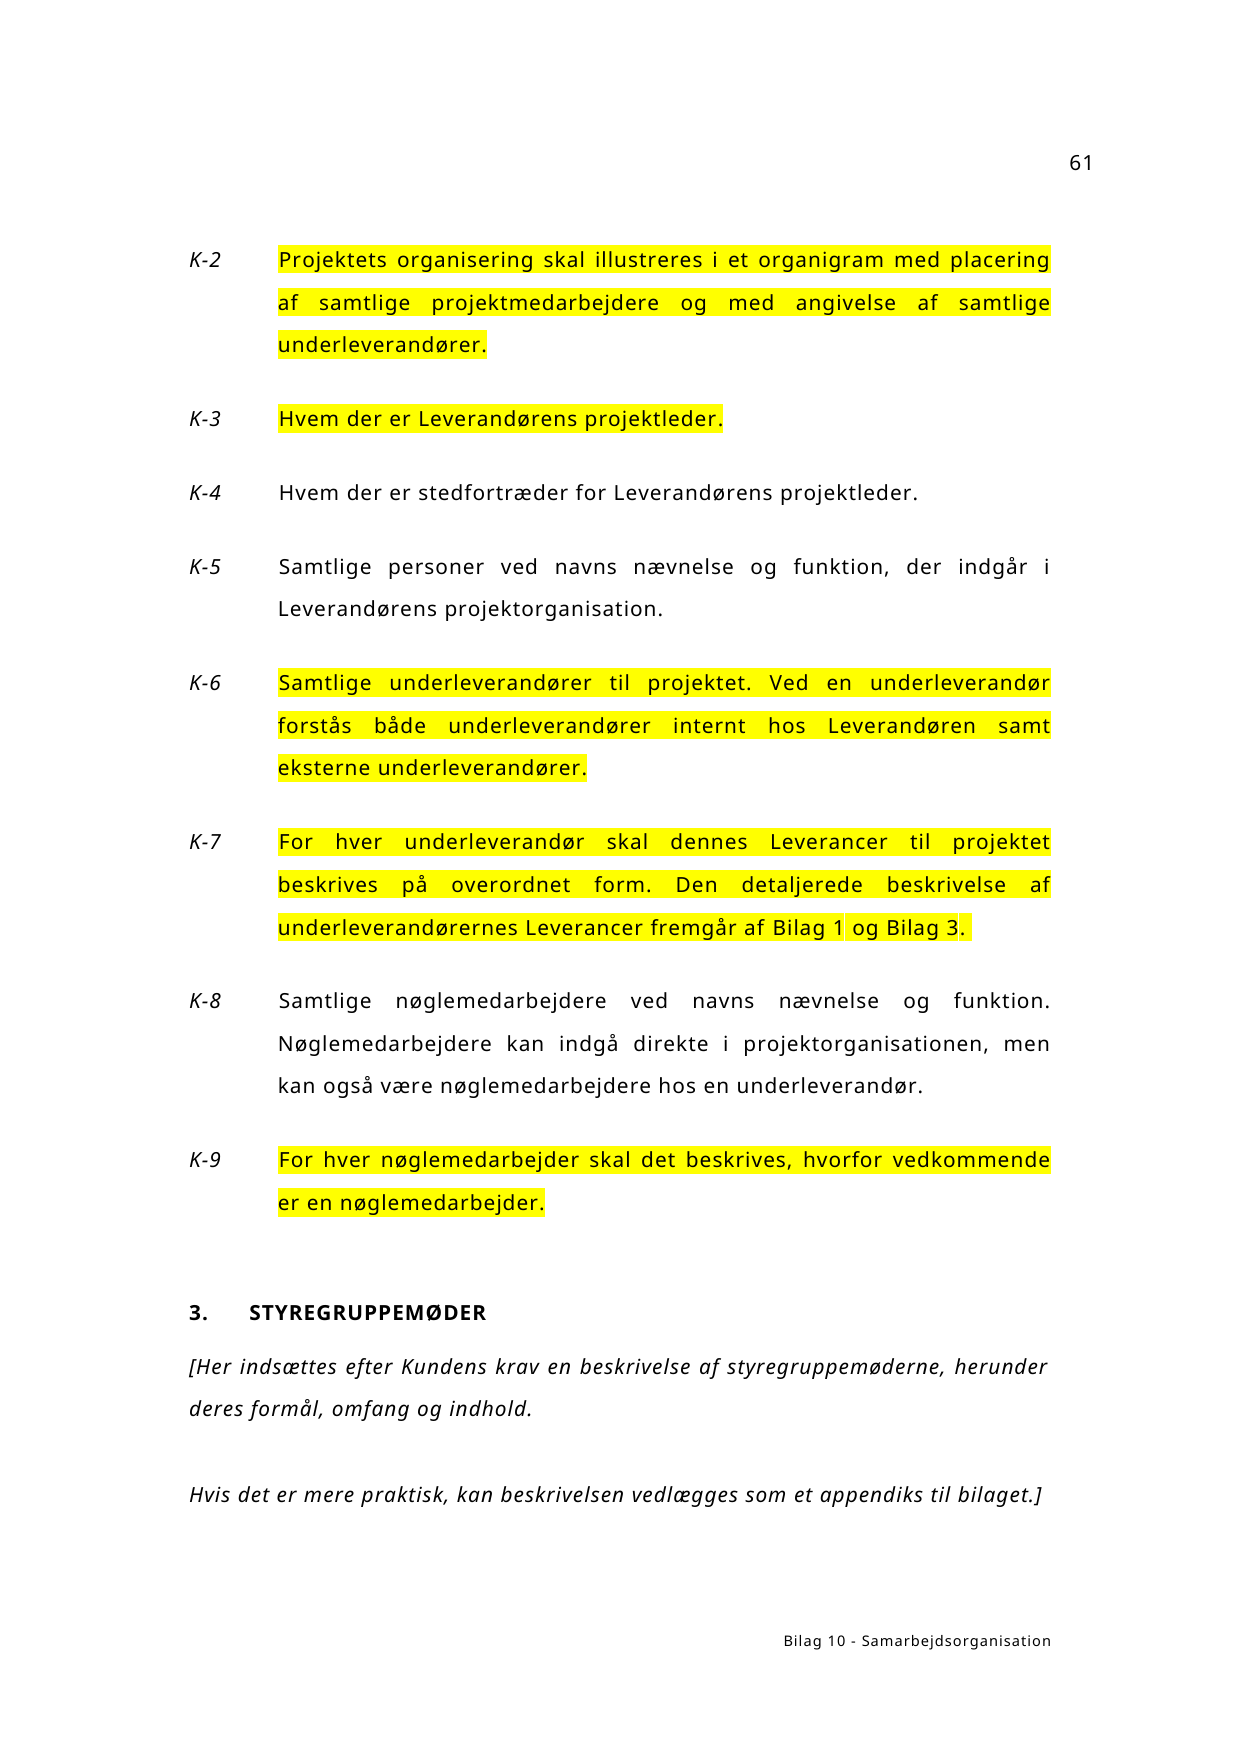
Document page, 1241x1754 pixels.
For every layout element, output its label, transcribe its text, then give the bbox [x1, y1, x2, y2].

list Hvem der er stedfortræder for Leverandørens projektleder. [189, 478, 1051, 506]
subtitle Styregruppemøder [189, 1298, 1051, 1327]
list For hver underleverandør skal dennes Leverancer til projektet beskrives på overordnet form. Den detaljerede beskrivelse af underleverandørernes Leverancer fremgår af Bilag 1 og Bilag 3. [189, 827, 1051, 941]
list Projektets organisering skal illustreres i et organigram med placering af samtlige projektmedarbejdere og med angivelse af samtlige underleverandører. [189, 245, 1051, 359]
list Samtlige underleverandører til projektet. Ved en underleverandør forstås både underleverandører internt hos Leverandøren samt eksterne underleverandører. [189, 668, 1051, 782]
list Samtlige personer ved navns nævnelse og funktion, der indgår i Leverandørens projektorganisation. [189, 552, 1051, 623]
text [Her indsættes efter Kundens krav en beskrivelse af styregruppemøderne, herunder deres formål, omfang og indhold. [189, 1352, 1051, 1423]
list Hvem der er Leverandørens projektleder. [189, 404, 1051, 433]
list For hver nøglemedarbejder skal det beskrives, hvorfor vedkommende er en nøglemedarbejder. [189, 1146, 1051, 1217]
list Samtlige nøglemedarbejdere ved navns nævnelse og funktion. Nøglemedarbejdere kan indgå direkte i projektorganisationen, men kan også være nøglemedarbejdere hos en underleverandør. [189, 986, 1051, 1100]
text Hvis det er mere praktisk, kan beskrivelsen vedlægges som et appendiks til bilaget.] [189, 1480, 1051, 1508]
